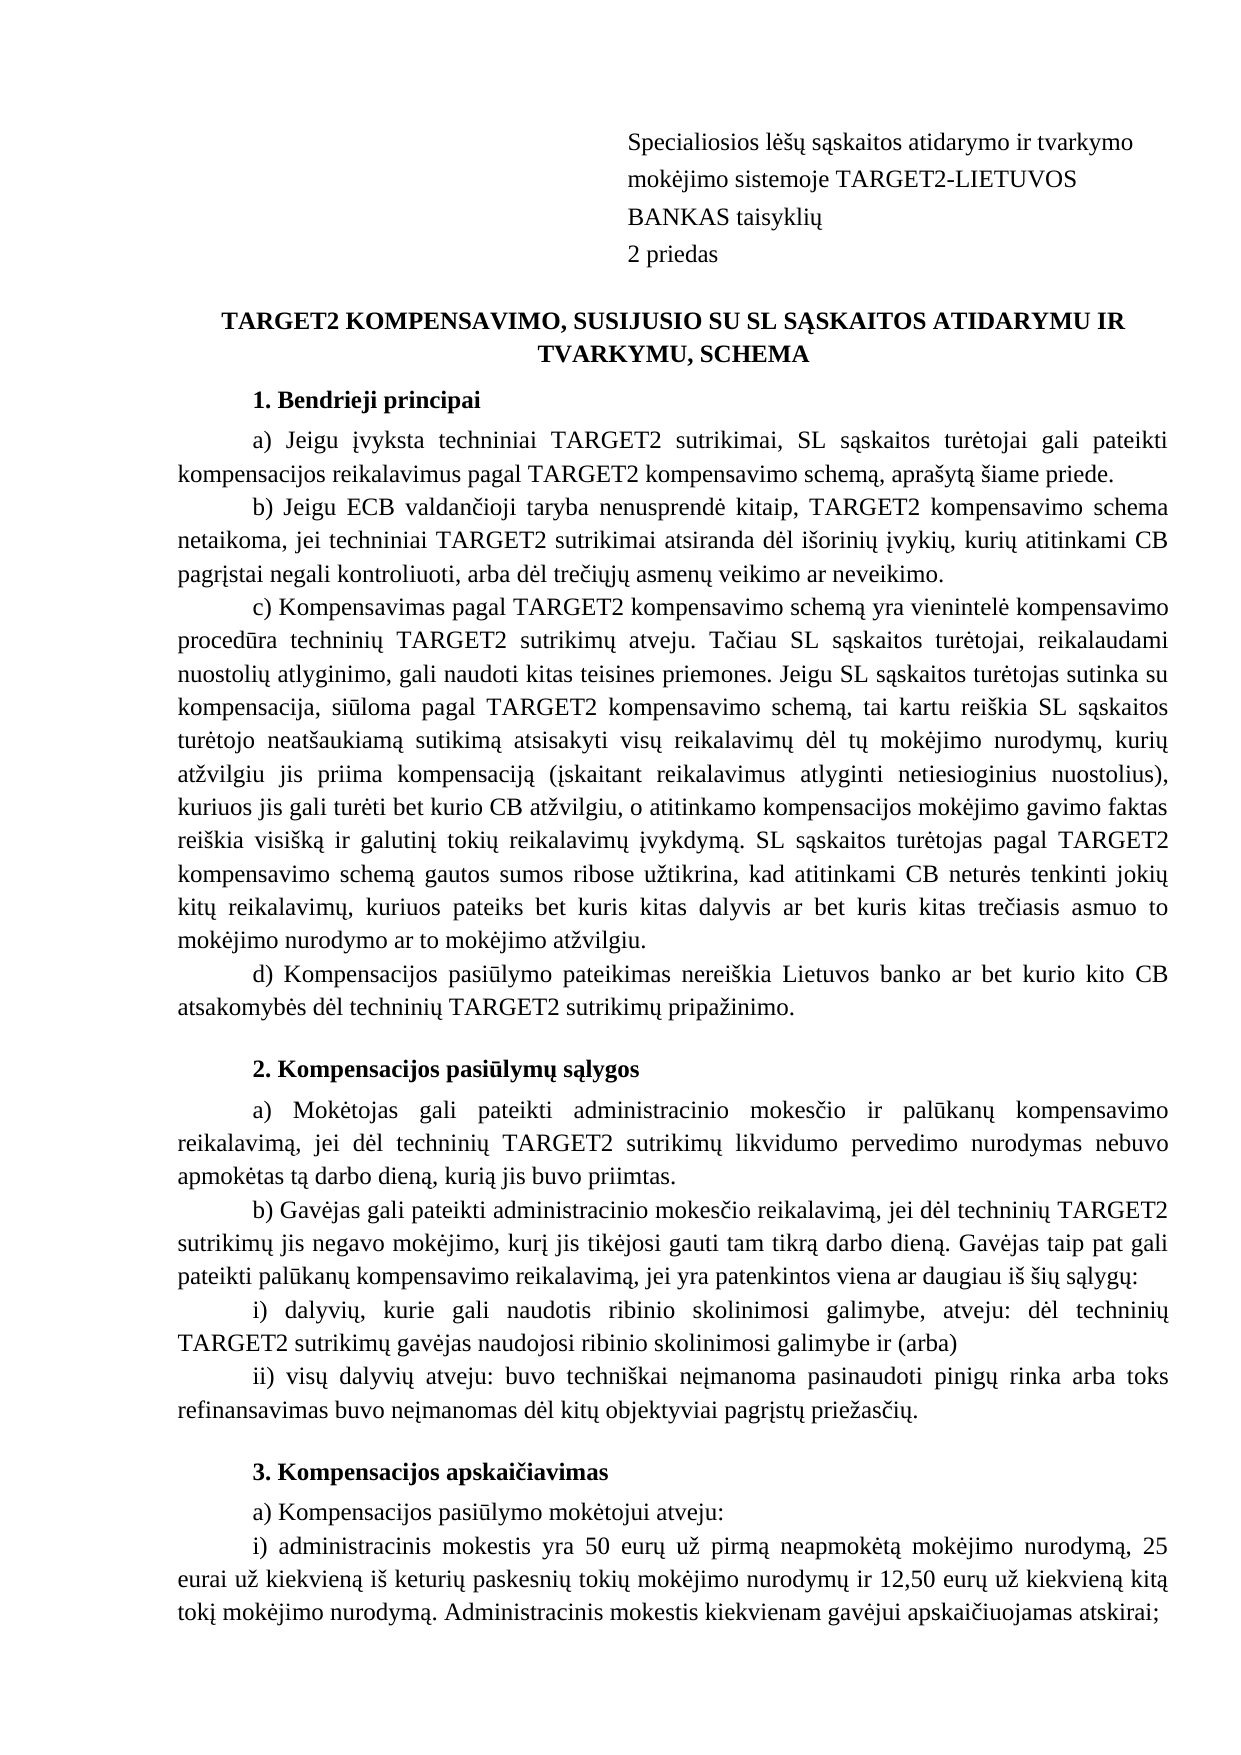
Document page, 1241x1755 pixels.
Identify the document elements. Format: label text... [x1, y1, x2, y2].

text b) Jeigu ECB valdančioji taryba nenusprendė kitaip, TARGET2 kompensavimo schema netaikoma, jei techniniai TARGET2 sutrikimai atsiranda dėl išorinių įvykių, kurių atitinkami CB pagrįstai negali kontroliuoti, arba dėl trečiųjų asmenų veikimo ar neveikimo. [177, 487, 1169, 587]
text c) Kompensavimas pagal TARGET2 kompensavimo schemą yra vienintelė kompensavimo procedūra techninių TARGET2 sutrikimų atveju. Tačiau SL sąskaitos turėtojai, reikalaudami nuostolių atlyginimo, gali naudoti kitas teisines priemones. Jeigu SL sąskaitos turėtojas sutinka su kompensacija, siūloma pagal TARGET2 kompensavimo schemą, tai kartu reiškia SL sąskaitos turėtojo neatšaukiamą sutikimą atsisakyti visų reikalavimų dėl tų mokėjimo nurodymų, kurių atžvilgiu jis priima kompensaciją (įskaitant reikalavimus atlyginti netiesioginius nuostolius), kuriuos jis gali turėti bet kurio CB atžvilgiu, o atitinkamo kompensacijos mokėjimo gavimo faktas reiškia visišką ir galutinį tokių reikalavimų įvykdymą. SL sąskaitos turėtojas pagal TARGET2 kompensavimo schemą gautos sumos ribose užtikrina, kad atitinkami CB neturės tenkinti jokių kitų reikalavimų, kuriuos pateiks bet kuris kitas dalyvis ar bet kuris kitas trečiasis asmuo to mokėjimo nurodymo ar to mokėjimo atžvilgiu. [177, 587, 1169, 954]
text i) administracinis mokestis yra 50 eurų už pirmą neapmokėtą mokėjimo nurodymą, 25 eurai už kiekvieną iš keturių paskesnių tokių mokėjimo nurodymų ir 12,50 eurų už kiekvieną kitą tokį mokėjimo nurodymą. Administracinis mokestis kiekvienam gavėjui apskaičiuojamas atskirai; [177, 1526, 1169, 1626]
text Specialiosios lėšų sąskaitos atidarymo ir tvarkymo mokėjimo sistemoje TARGET2-LIETUVOS BANKAS taisyklių [627, 118, 1169, 231]
text 1. Bendrieji principai [177, 380, 1169, 413]
text i) dalyvių, kurie gali naudotis ribinio skolinimosi galimybe, atveju: dėl techninių TARGET2 sutrikimų gavėjas naudojosi ribinio skolinimosi galimybe ir (arba) [177, 1290, 1169, 1357]
text a) Mokėtojas gali pateikti administracinio mokesčio ir palūkanų kompensavimo reikalavimą, jei dėl techninių TARGET2 sutrikimų likvidumo pervedimo nurodymas nebuvo apmokėtas tą darbo dieną, kurią jis buvo priimtas. [177, 1090, 1169, 1190]
text b) Gavėjas gali pateikti administracinio mokesčio reikalavimą, jei dėl techninių TARGET2 sutrikimų jis negavo mokėjimo, kurį jis tikėjosi gauti tam tikrą darbo dieną. Gavėjas taip pat gali pateikti palūkanų kompensavimo reikalavimą, jei yra patenkintos viena ar daugiau iš šių sąlygų: [177, 1190, 1169, 1290]
text d) Kompensacijos pasiūlymo pateikimas nereiškia Lietuvos banko ar bet kurio kito CB atsakomybės dėl techninių TARGET2 sutrikimų pripažinimo. [177, 954, 1169, 1021]
text a) Jeigu įvyksta techniniai TARGET2 sutrikimai, SL sąskaitos turėtojai gali pateikti kompensacijos reikalavimus pagal TARGET2 kompensavimo schemą, aprašytą šiame priede. [177, 421, 1169, 487]
text a) Kompensacijos pasiūlymo mokėtojui atveju: [177, 1493, 1169, 1526]
text ii) visų dalyvių atveju: buvo techniškai neįmanoma pasinaudoti pinigų rinka arba toks refinansavimas buvo neįmanomas dėl kitų objektyviai pagrįstų priežasčių. [177, 1357, 1169, 1423]
text 2. Kompensacijos pasiūlymų sąlygos [177, 1049, 1169, 1083]
text 2 priedas [627, 231, 1169, 268]
text TARGET2 KOMPENSAVIMO, SUSIJUSIO SU SL SĄSKAITOS ATIDARYMU IR TVARKYMU, SCHEMA [177, 301, 1169, 368]
text 3. Kompensacijos apskaičiavimas [177, 1452, 1169, 1486]
